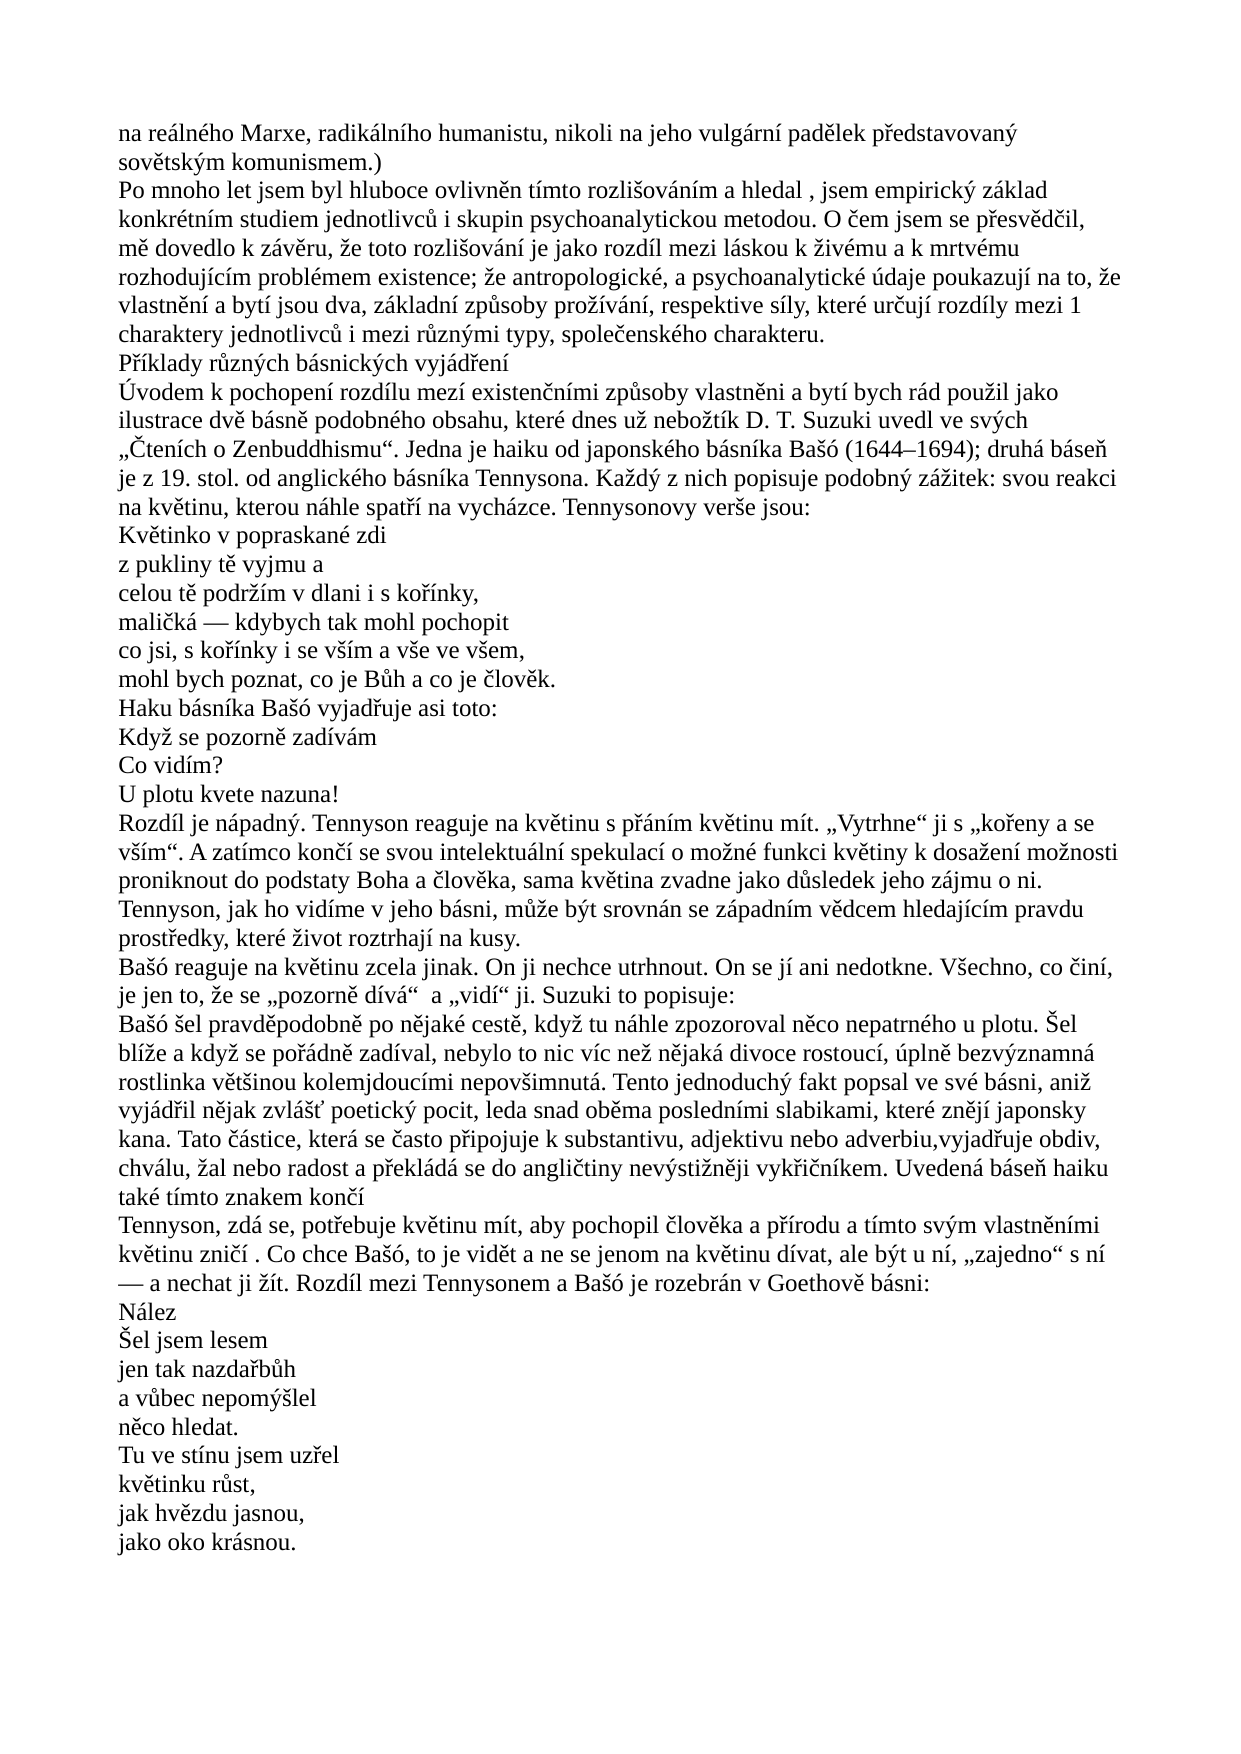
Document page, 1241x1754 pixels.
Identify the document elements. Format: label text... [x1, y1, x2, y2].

text Bašó reaguje na květinu zcela jinak. On ji nechce utrhnout. On se jí ani nedotkne. Všechno, co činí, je jen to, že se „pozorně dívá“ a „vidí“ ji. Suzuki to popisuje: [118, 952, 1122, 1009]
text Příklady různých básnických vyjádření [118, 348, 1122, 377]
text Květinko v popraskané zdi z pukliny tě vyjmu a celou tě podržím v dlani i s kořínky, maličká — kdybych tak mohl pochopit co jsi, s kořínky i se vším a vše ve všem, mohl bych poznat, co je Bůh a co je člověk. [118, 521, 1122, 693]
text Rozdíl je nápadný. Tennyson reaguje na květinu s přáním květinu mít. „Vytrhne“ ji s „kořeny a se vším“. A zatímco končí se svou intelektuální spekulací o možné funkci květiny k dosažení možnosti proniknout do podstaty Boha a člověka, sama květina zvadne jako důsledek jeho zájmu o ni. Tennyson, jak ho vidíme v jeho básni, může být srovnán se západním vědcem hledajícím pravdu prostředky, které život roztrhají na kusy. [118, 808, 1122, 952]
text Když se pozorně zadívám Co vidím? U plotu kvete nazuna! [118, 722, 1122, 808]
text Haku básníka Bašó vyjadřuje asi toto: [118, 693, 1122, 722]
text Nález [118, 1297, 1122, 1326]
text Po mnoho let jsem byl hluboce ovlivněn tímto rozlišováním a hledal , jsem empirický základ konkrétním studiem jednotlivců i skupin psychoanalytickou metodou. O čem jsem se přesvědčil, mě dovedlo k závěru, že toto rozlišování je jako rozdíl mezi láskou k živému a k mrtvému rozhodujícím problémem existence; že antropologické, a psychoanalytické údaje poukazují na to, že vlastnění a bytí jsou dva, základní způsoby prožívání, respektive síly, které určují rozdíly mezi 1 charaktery jednotlivců i mezi různými typy, společenského charakteru. [118, 176, 1122, 348]
text Úvodem k pochopení rozdílu mezí existenčními způsoby vlastněni a bytí bych rád použil jako ilustrace dvě básně podobného obsahu, které dnes už nebožtík D. T. Suzuki uvedl ve svých „Čteních o Zenbuddhismu“. Jedna je haiku od japonského básníka Bašó (1644–1694); druhá báseň je z 19. stol. od anglického básníka Tennysona. Každý z nich popisuje podobný zážitek: svou reakci na květinu, kterou náhle spatří na vycházce. Tennysonovy verše jsou: [118, 377, 1122, 521]
text Bašó šel pravděpodobně po nějaké cestě, když tu náhle zpozoroval něco nepatrného u plotu. Šel blíže a když se pořádně zadíval, nebylo to nic víc než nějaká divoce rostoucí, úplně bezvýznamná rostlinka většinou kolemjdoucími nepovšimnutá. Tento jednoduchý fakt popsal ve své básni, aniž vyjádřil nějak zvlášť poetický pocit, leda snad oběma posledními slabikami, které znějí japonsky kana. Tato částice, která se často připojuje k substantivu, adjektivu nebo adverbiu,vyjadřuje obdiv, chválu, žal nebo radost a překládá se do angličtiny nevýstižněji vykřičníkem. Uvedená báseň haiku také tímto znakem končí [118, 1009, 1122, 1211]
text na reálného Marxe, radikálního humanistu, nikoli na jeho vulgární padělek představovaný sovětským komunismem.) [118, 118, 1122, 176]
text Šel jsem lesem jen tak nazdařbůh a vůbec nepomýšlel něco hledat. [118, 1326, 1122, 1441]
text Tennyson, zdá se, potřebuje květinu mít, aby pochopil člověka a přírodu a tímto svým vlastněními květinu zničí . Co chce Bašó, to je vidět a ne se jenom na květinu dívat, ale být u ní, „zajedno“ s ní — a nechat ji žít. Rozdíl mezi Tennysonem a Bašó je rozebrán v Goethově básni: [118, 1211, 1122, 1297]
text Tu ve stínu jsem uzřel květinku růst, jak hvězdu jasnou, jako oko krásnou. [118, 1441, 1122, 1556]
